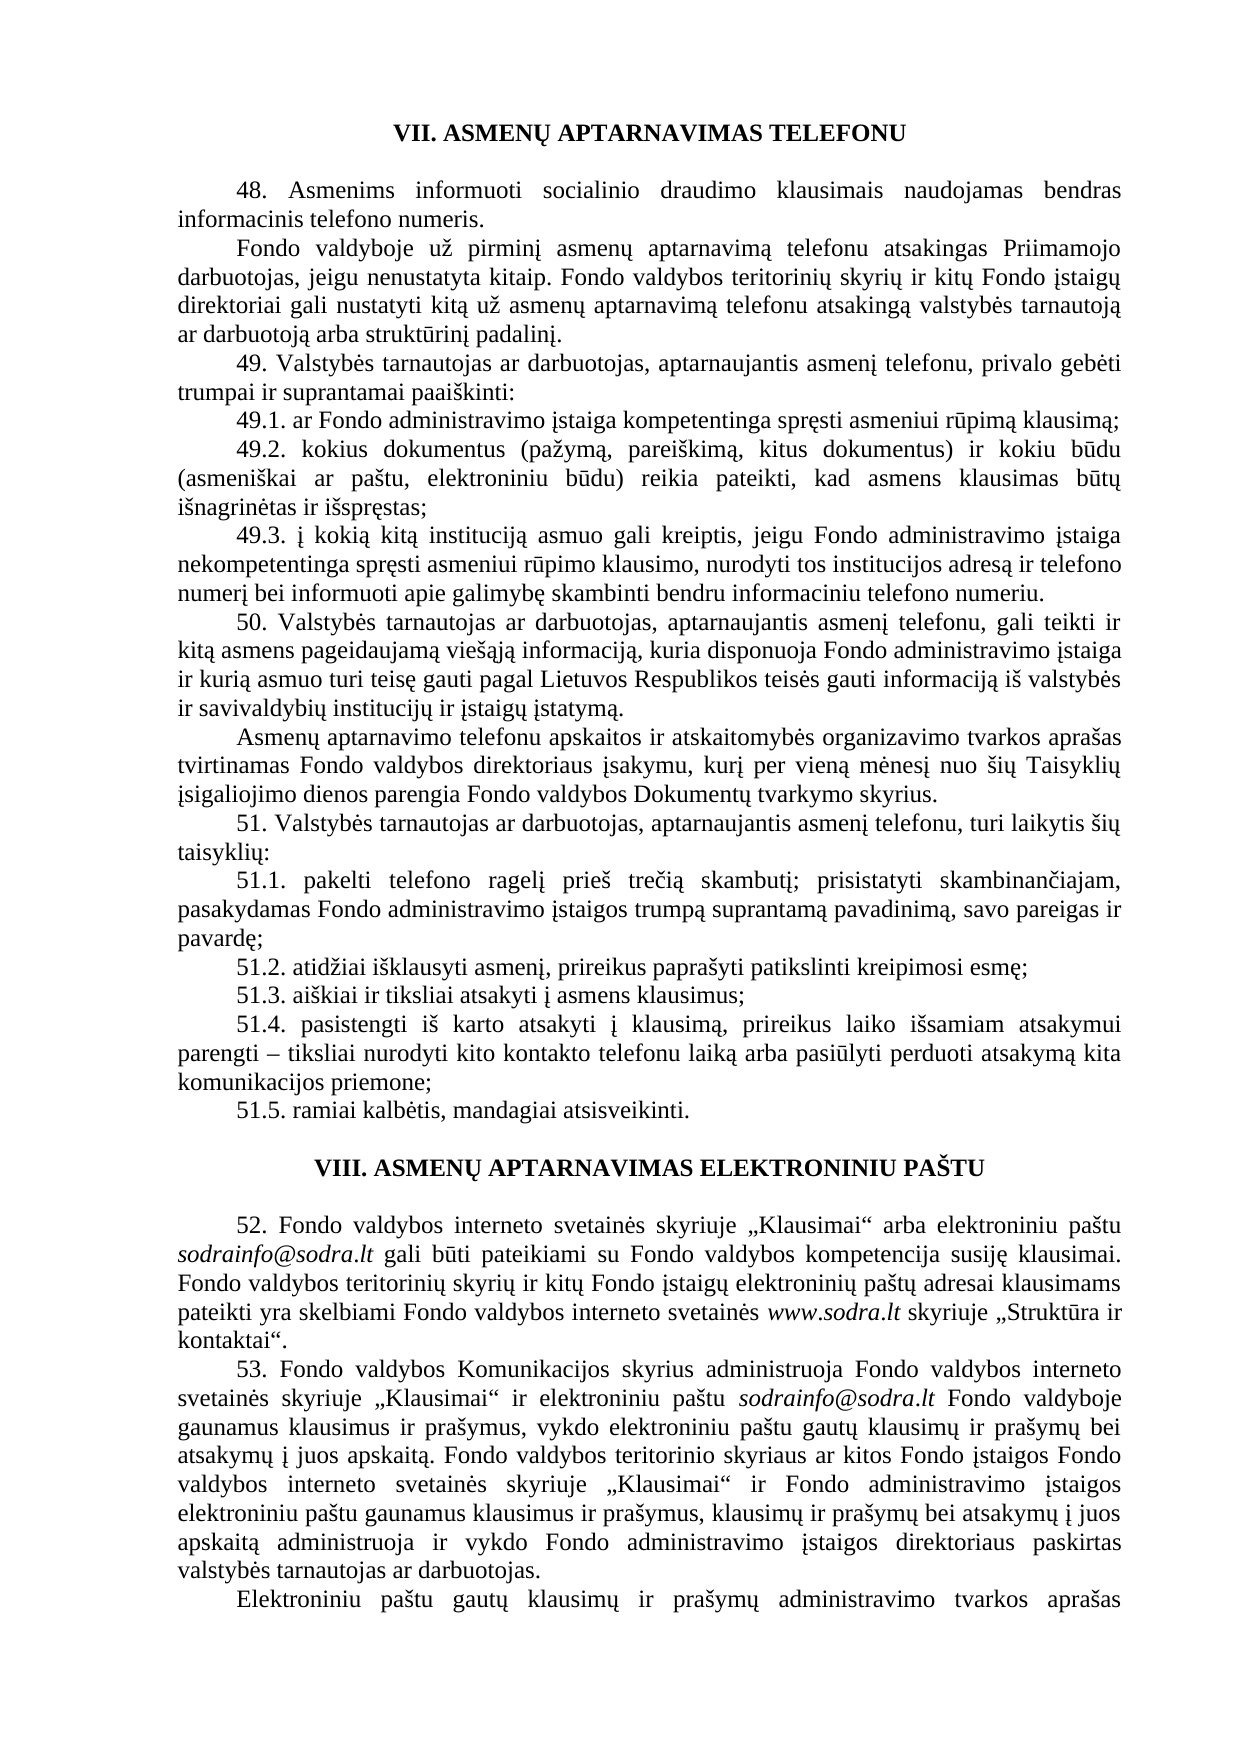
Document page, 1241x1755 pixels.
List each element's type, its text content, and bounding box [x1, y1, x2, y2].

text 53. Fondo valdybos Komunikacijos skyrius administruoja Fondo valdybos interneto svetainės skyriuje „Klausimai“ ir elektroniniu paštu sodrainfo@sodra.lt Fondo valdyboje gaunamus klausimus ir prašymus, vykdo elektroniniu paštu gautų klausimų ir prašymų bei atsakymų į juos apskaitą. Fondo valdybos teritorinio skyriaus ar kitos Fondo įstaigos Fondo valdybos interneto svetainės skyriuje „Klausimai“ ir Fondo administravimo įstaigos elektroniniu paštu gaunamus klausimus ir prašymus, klausimų ir prašymų bei atsakymų į juos apskaitą administruoja ir vykdo Fondo administravimo įstaigos direktoriaus paskirtas valstybės tarnautojas ar darbuotojas. [177, 1354, 1122, 1584]
text 49.1. ar Fondo administravimo įstaiga kompetentinga spręsti asmeniui rūpimą klausimą; [177, 406, 1122, 434]
text 50. Valstybės tarnautojas ar darbuotojas, aptarnaujantis asmenį telefonu, gali teikti ir kitą asmens pageidaujamą viešąją informaciją, kuria disponuoja Fondo administravimo įstaiga ir kurią asmuo turi teisę gauti pagal Lietuvos Respublikos teisės gauti informaciją iš valstybės ir savivaldybių institucijų ir įstaigų įstatymą. [177, 607, 1122, 722]
text 49.3. į kokią kitą instituciją asmuo gali kreiptis, jeigu Fondo administravimo įstaiga nekompetentinga spręsti asmeniui rūpimo klausimo, nurodyti tos institucijos adresą ir telefono numerį bei informuoti apie galimybę skambinti bendru informaciniu telefono numeriu. [177, 521, 1122, 607]
text Fondo valdyboje už pirminį asmenų aptarnavimą telefonu atsakingas Priimamojo darbuotojas, jeigu nenustatyta kitaip. Fondo valdybos teritorinių skyrių ir kitų Fondo įstaigų direktoriai gali nustatyti kitą už asmenų aptarnavimą telefonu atsakingą valstybės tarnautoją ar darbuotoją arba struktūrinį padalinį. [177, 233, 1122, 348]
text 52. Fondo valdybos interneto svetainės skyriuje „Klausimai“ arba elektroniniu paštu sodrainfo@sodra.lt gali būti pateikiami su Fondo valdybos kompetencija susiję klausimai. Fondo valdybos teritorinių skyrių ir kitų Fondo įstaigų elektroninių paštų adresai klausimams pateikti yra skelbiami Fondo valdybos interneto svetainės www.sodra.lt skyriuje „Struktūra ir kontaktai“. [177, 1211, 1122, 1354]
text 51.3. aiškiai ir tiksliai atsakyti į asmens klausimus; [177, 981, 1122, 1009]
text 51.2. atidžiai išklausyti asmenį, prireikus paprašyti patikslinti kreipimosi esmę; [177, 952, 1122, 981]
text Asmenų aptarnavimo telefonu apskaitos ir atskaitomybės organizavimo tvarkos aprašas tvirtinamas Fondo valdybos direktoriaus įsakymu, kurį per vieną mėnesį nuo šių Taisyklių įsigaliojimo dienos parengia Fondo valdybos Dokumentų tvarkymo skyrius. [177, 722, 1122, 808]
text VII. ASMENŲ APTARNAVIMAS TELEFONU [177, 118, 1122, 147]
text 51. Valstybės tarnautojas ar darbuotojas, aptarnaujantis asmenį telefonu, turi laikytis šių taisyklių: [177, 808, 1122, 866]
text Elektroniniu paštu gautų klausimų ir prašymų administravimo tvarkos aprašas [177, 1584, 1122, 1613]
text VIII. ASMENŲ APTARNAVIMAS ELEKTRONINIU PAŠTU [177, 1153, 1122, 1182]
text 51.1. pakelti telefono ragelį prieš trečią skambutį; prisistatyti skambinančiajam, pasakydamas Fondo administravimo įstaigos trumpą suprantamą pavadinimą, savo pareigas ir pavardę; [177, 866, 1122, 952]
text 51.5. ramiai kalbėtis, mandagiai atsisveikinti. [177, 1096, 1122, 1124]
text 48. Asmenims informuoti socialinio draudimo klausimais naudojamas bendras informacinis telefono numeris. [177, 176, 1122, 233]
text 49.2. kokius dokumentus (pažymą, pareiškimą, kitus dokumentus) ir kokiu būdu (asmeniškai ar paštu, elektroniniu būdu) reikia pateikti, kad asmens klausimas būtų išnagrinėtas ir išspręstas; [177, 434, 1122, 521]
text 51.4. pasistengti iš karto atsakyti į klausimą, prireikus laiko išsamiam atsakymui parengti – tiksliai nurodyti kito kontakto telefonu laiką arba pasiūlyti perduoti atsakymą kita komunikacijos priemone; [177, 1009, 1122, 1096]
text 49. Valstybės tarnautojas ar darbuotojas, aptarnaujantis asmenį telefonu, privalo gebėti trumpai ir suprantamai paaiškinti: [177, 348, 1122, 406]
